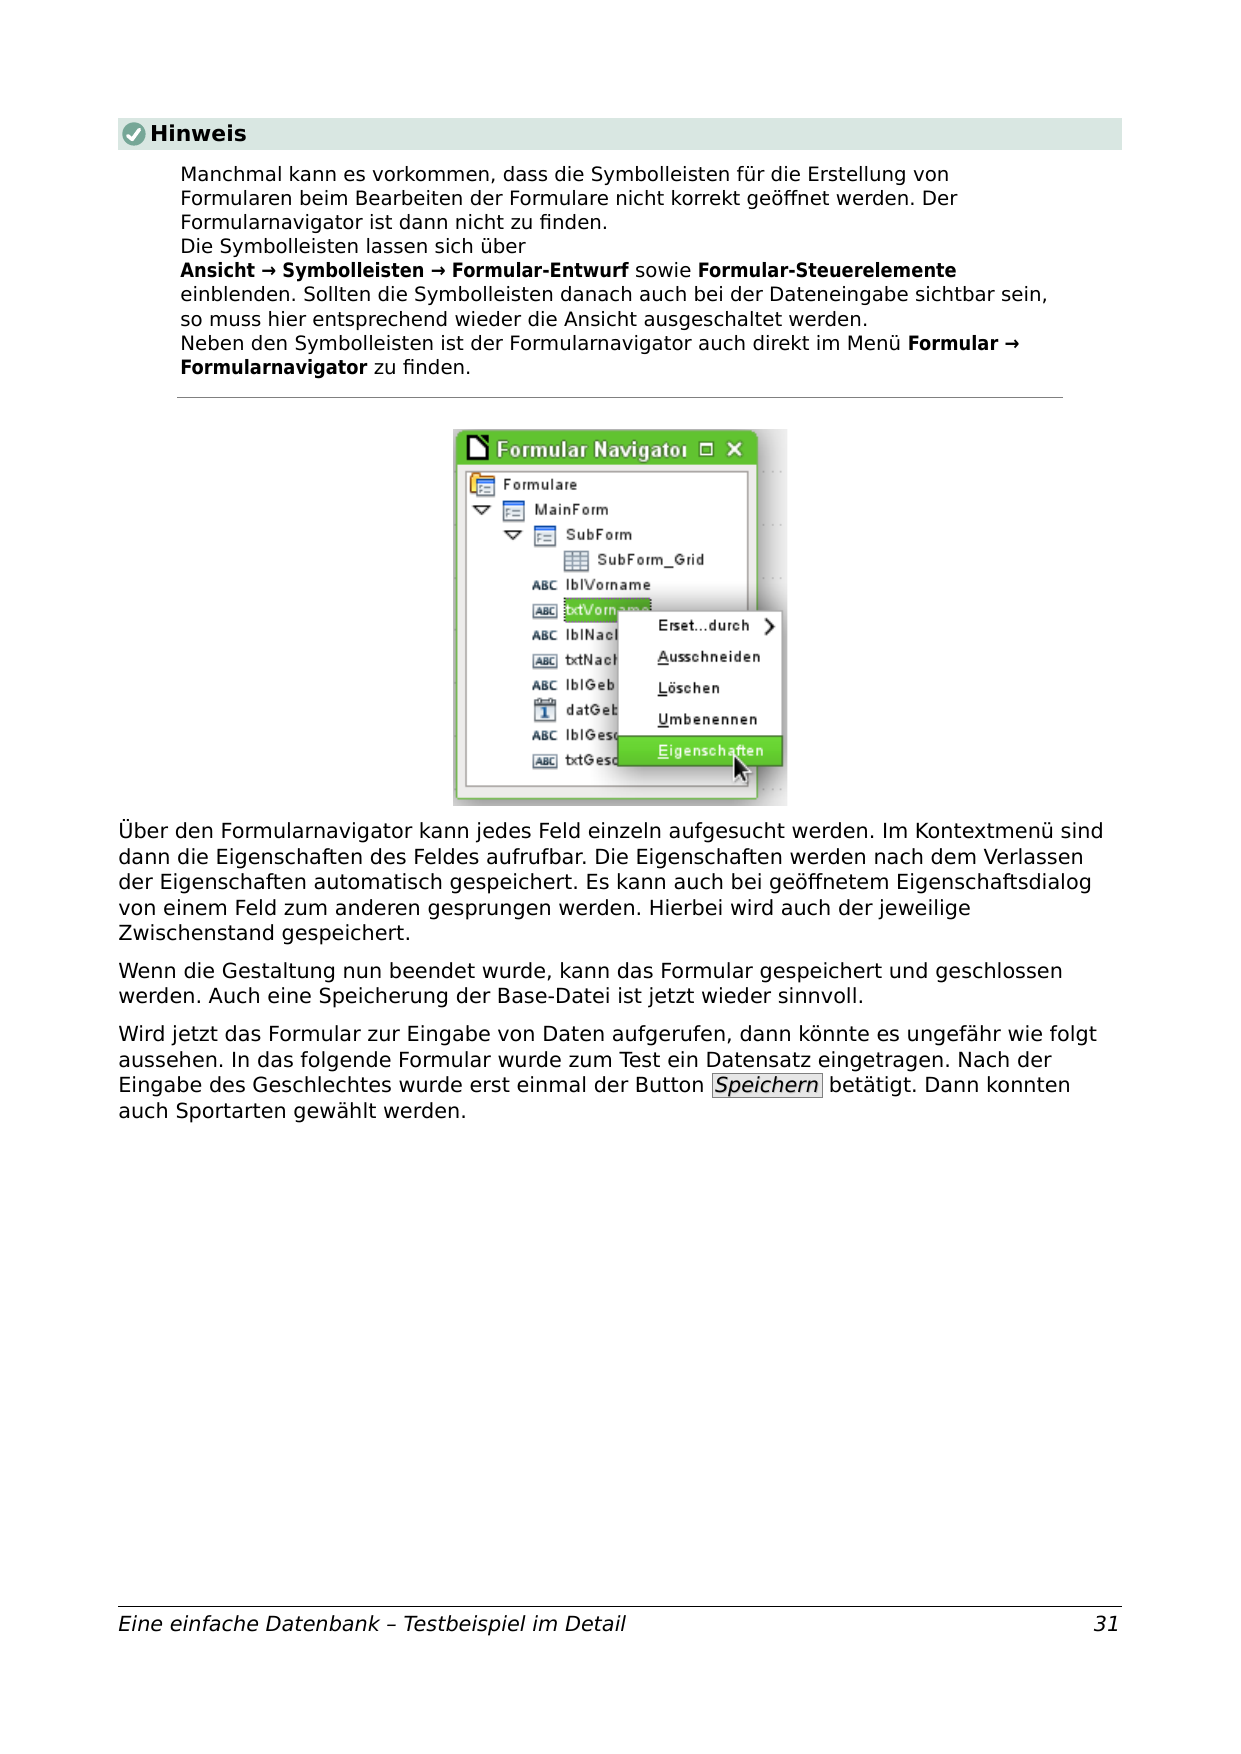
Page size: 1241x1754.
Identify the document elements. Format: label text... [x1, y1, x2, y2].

text Wird jetzt das Formular zur Eingabe von Daten aufgerufen, dann könnte es ungefähr wie folgt aussehen. In das folgende Formular wurde zum Test ein Datensatz eingetragen. Nach der Eingabe des Geschlechtes wurde erst einmal der Button Speichern betätigt. Dann konnten auch Sportarten gewählt werden. [118, 1022, 1122, 1123]
text Über den Formularnavigator kann jedes Feld einzeln aufgesucht werden. Im Kontextmenü sind dann die Eigenschaften des Feldes aufrufbar. Die Eigenschaften werden nach dem Verlassen der Eigenschaften automatisch gespeichert. Es kann auch bei geöffnetem Eigenschaftsdialog von einem Feld zum anderen gesprungen werden. Hierbei wird auch der jeweilige Zwischenstand gespeichert. [118, 819, 1122, 945]
text Wenn die Gestaltung nun beendet wurde, kann das Formular gespeichert und geschlossen werden. Auch eine Speicherung der Base-Datei ist jetzt wieder sinnvoll. [118, 959, 1122, 1008]
list Hinweis [118, 118, 1122, 150]
text Manchmal kann es vorkommen, dass die Symbolleisten für die Erstellung von Formularen beim Bearbeiten der Formulare nicht korrekt geöffnet werden. Der Formularnavigator ist dann nicht zu finden. Die Symbolleisten lassen sich über Ansicht → Symbolleisten → Formular-Entwurf sowie Formular-Steuerelemente einblenden. Sollten die Symbolleisten danach auch bei der Dateneingabe sichtbar sein, so muss hier entsprechend wieder die Ansicht ausgeschaltet werden. Neben den Symbolleisten ist der Formularnavigator auch direkt im Menü Formular → Formularnavigator zu finden. [177, 163, 1063, 397]
picture [453, 429, 788, 806]
